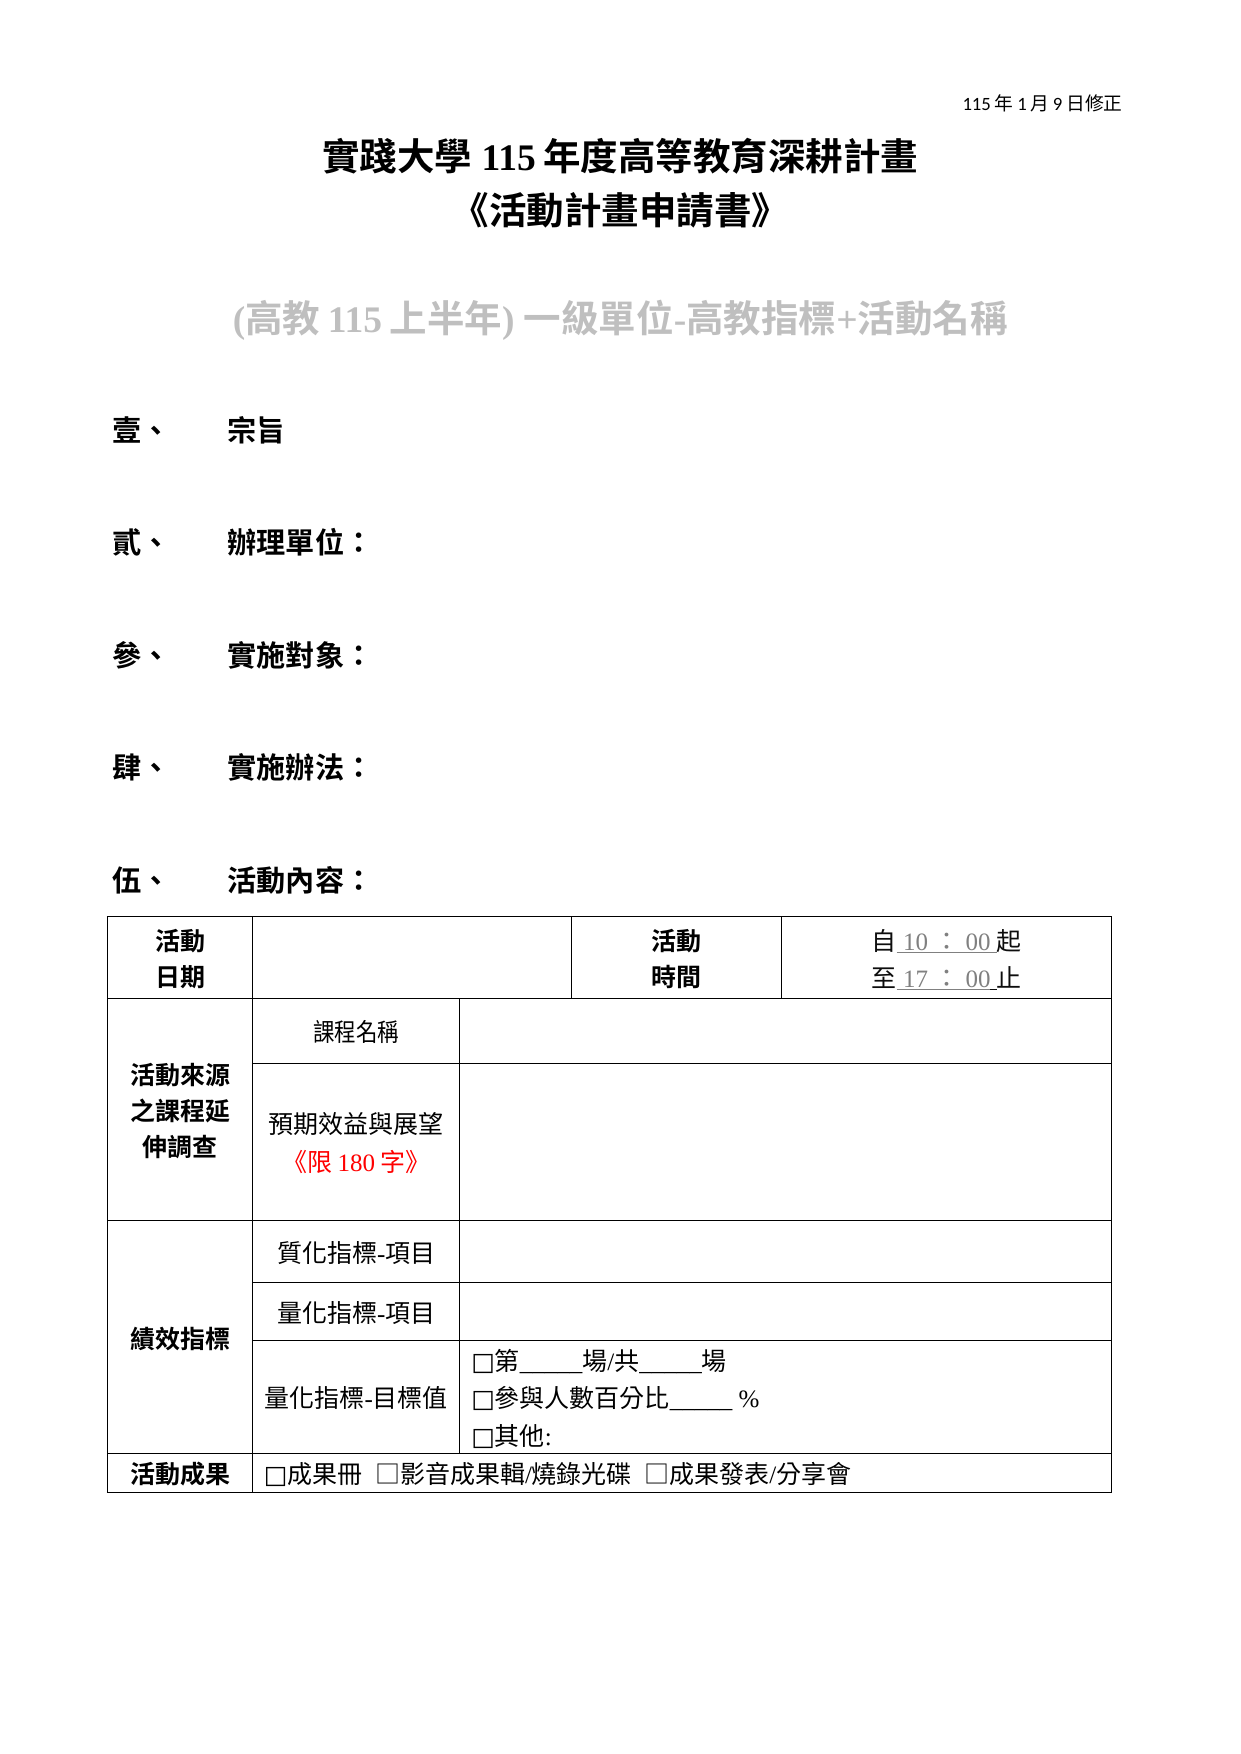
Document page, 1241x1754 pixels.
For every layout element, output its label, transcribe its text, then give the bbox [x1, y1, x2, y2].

list 宗旨 [112, 391, 1122, 466]
table_header 活動 日期 [108, 917, 252, 998]
table_cell 活動成果 [108, 1454, 252, 1492]
table_cell 質化指標-項目 [253, 1221, 459, 1282]
list 辦理單位： [112, 504, 1122, 579]
table_cell [460, 1221, 1111, 1282]
table_cell 量化指標-目標值 [253, 1341, 459, 1453]
table_cell [460, 1283, 1111, 1340]
table_header 活動 時間 [572, 917, 781, 998]
list 活動內容： [112, 841, 1122, 916]
table_header 自 10 ： 00 起 至 17 ： 00 止 [782, 917, 1111, 998]
table_cell 活動來源之課程延伸調查 [108, 999, 252, 1220]
table_cell 績效指標 [108, 1221, 252, 1453]
table_cell 量化指標-項目 [253, 1283, 459, 1340]
text 《活動計畫申請書》 [118, 181, 1122, 236]
text (高教115上半年) 一級單位-高教指標+活動名稱 [118, 279, 1122, 354]
table_cell □第_____場/共_____場 □參與人數百分比_____ % □其他: [460, 1341, 1111, 1453]
list 實施辦法： [112, 729, 1122, 804]
table_cell [460, 999, 1111, 1062]
table_cell 預期效益與展望 《限180字》 [253, 1064, 459, 1220]
text 實踐大學 115年度高等教育深耕計畫 [118, 127, 1122, 181]
table_cell [460, 1064, 1111, 1220]
table_header [253, 917, 571, 998]
list 實施對象： [112, 616, 1122, 691]
table_cell 課程名稱 [253, 999, 459, 1062]
table_cell □成果冊 □影音成果輯/燒錄光碟 □成果發表/分享會 [253, 1454, 1111, 1492]
